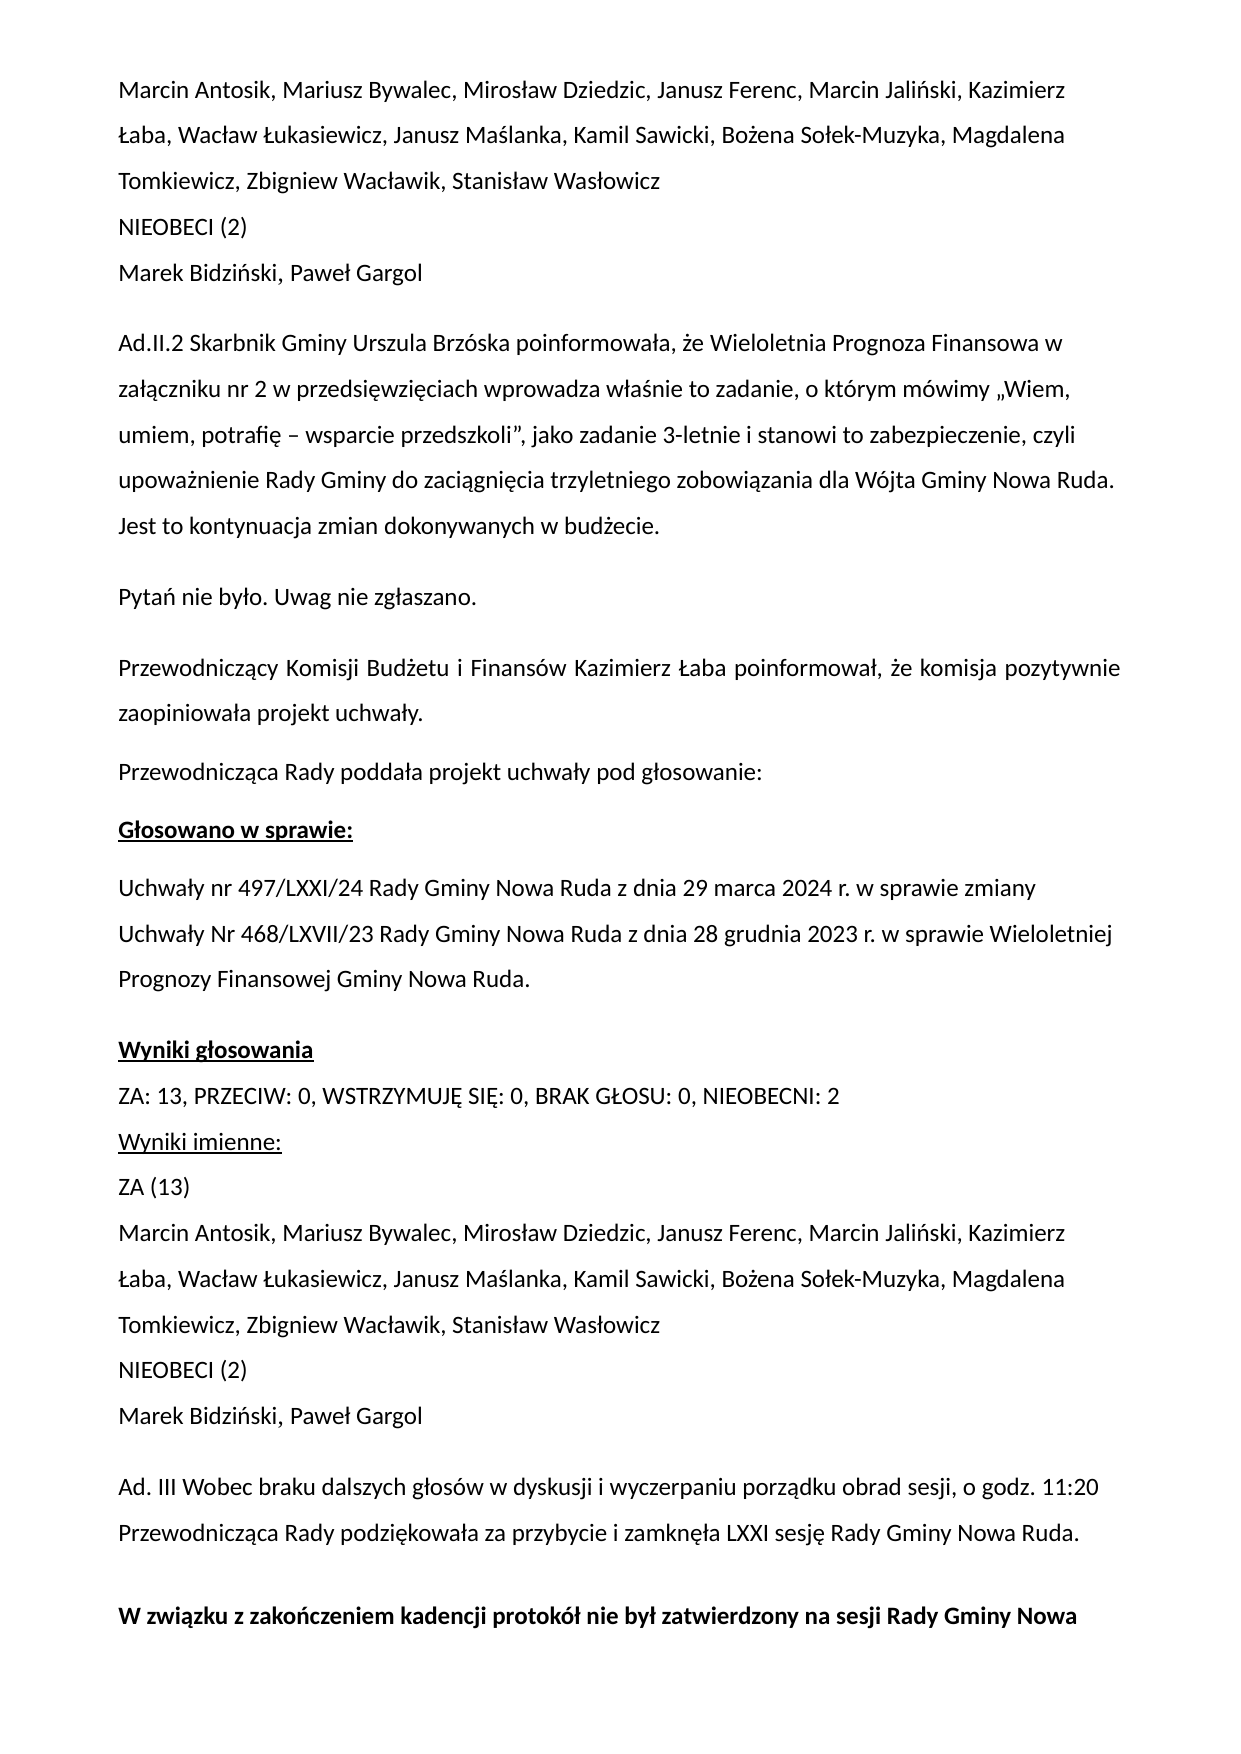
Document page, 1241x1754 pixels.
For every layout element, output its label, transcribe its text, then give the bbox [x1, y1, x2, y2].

text Przewodnicząca Rady poddała projekt uchwały pod głosowanie: [118, 756, 1122, 786]
text Przewodniczący Komisji Budżetu i Finansów Kazimierz Łaba poinformował, że komisja pozytywnie zaopiniowała projekt uchwały. [118, 652, 1122, 728]
text Ad. III Wobec braku dalszych głosów w dyskusji i wyczerpaniu porządku obrad sesji, o godz. 11:20 Przewodnicząca Rady podziękowała za przybycie i zamknęła LXXI sesję Rady Gminy Nowa Ruda. [118, 1471, 1122, 1547]
text Pytań nie było. Uwag nie zgłaszano. [118, 581, 1122, 612]
text Marcin Antosik, Mariusz Bywalec, Mirosław Dziedzic, Janusz Ferenc, Marcin Jaliński, Kazimierz Łaba, Wacław Łukasiewicz, Janusz Maślanka, Kamil Sawicki, Bożena Sołek-Muzyka, Magdalena Tomkiewicz, Zbigniew Wacławik, Stanisław Wasłowicz NIEOBECI (2) Marek Bidziński, Paweł Gargol [118, 74, 1122, 287]
text W związku z zakończeniem kadencji protokół nie był zatwierdzony na sesji Rady Gminy Nowa [118, 1600, 1122, 1630]
text Głosowano w sprawie: [118, 814, 1122, 844]
text Ad.II.2 Skarbnik Gminy Urszula Brzóska poinformowała, że Wieloletnia Prognoza Finansowa w załączniku nr 2 w przedsięwzięciach wprowadza właśnie to zadanie, o którym mówimy „Wiem, umiem, potrafię – wsparcie przedszkoli”, jako zadanie 3-letnie i stanowi to zabezpieczenie, czyli upoważnienie Rady Gminy do zaciągnięcia trzyletniego zobowiązania dla Wójta Gminy Nowa Ruda. Jest to kontynuacja zmian dokonywanych w budżecie. [118, 327, 1122, 541]
text Wyniki głosowania ZA: 13, PRZECIW: 0, WSTRZYMUJĘ SIĘ: 0, BRAK GŁOSU: 0, NIEOBECNI: 2 Wyniki imienne: ZA (13) Marcin Antosik, Mariusz Bywalec, Mirosław Dziedzic, Janusz Ferenc, Marcin Jaliński, Kazimierz Łaba, Wacław Łukasiewicz, Janusz Maślanka, Kamil Sawicki, Bożena Sołek-Muzyka, Magdalena Tomkiewicz, Zbigniew Wacławik, Stanisław Wasłowicz NIEOBECI (2) Marek Bidziński, Paweł Gargol [118, 1034, 1122, 1431]
text Uchwały nr 497/LXXI/24 Rady Gminy Nowa Ruda z dnia 29 marca 2024 r. w sprawie zmiany Uchwały Nr 468/LXVII/23 Rady Gminy Nowa Ruda z dnia 28 grudnia 2023 r. w sprawie Wieloletniej Prognozy Finansowej Gminy Nowa Ruda. [118, 872, 1122, 994]
